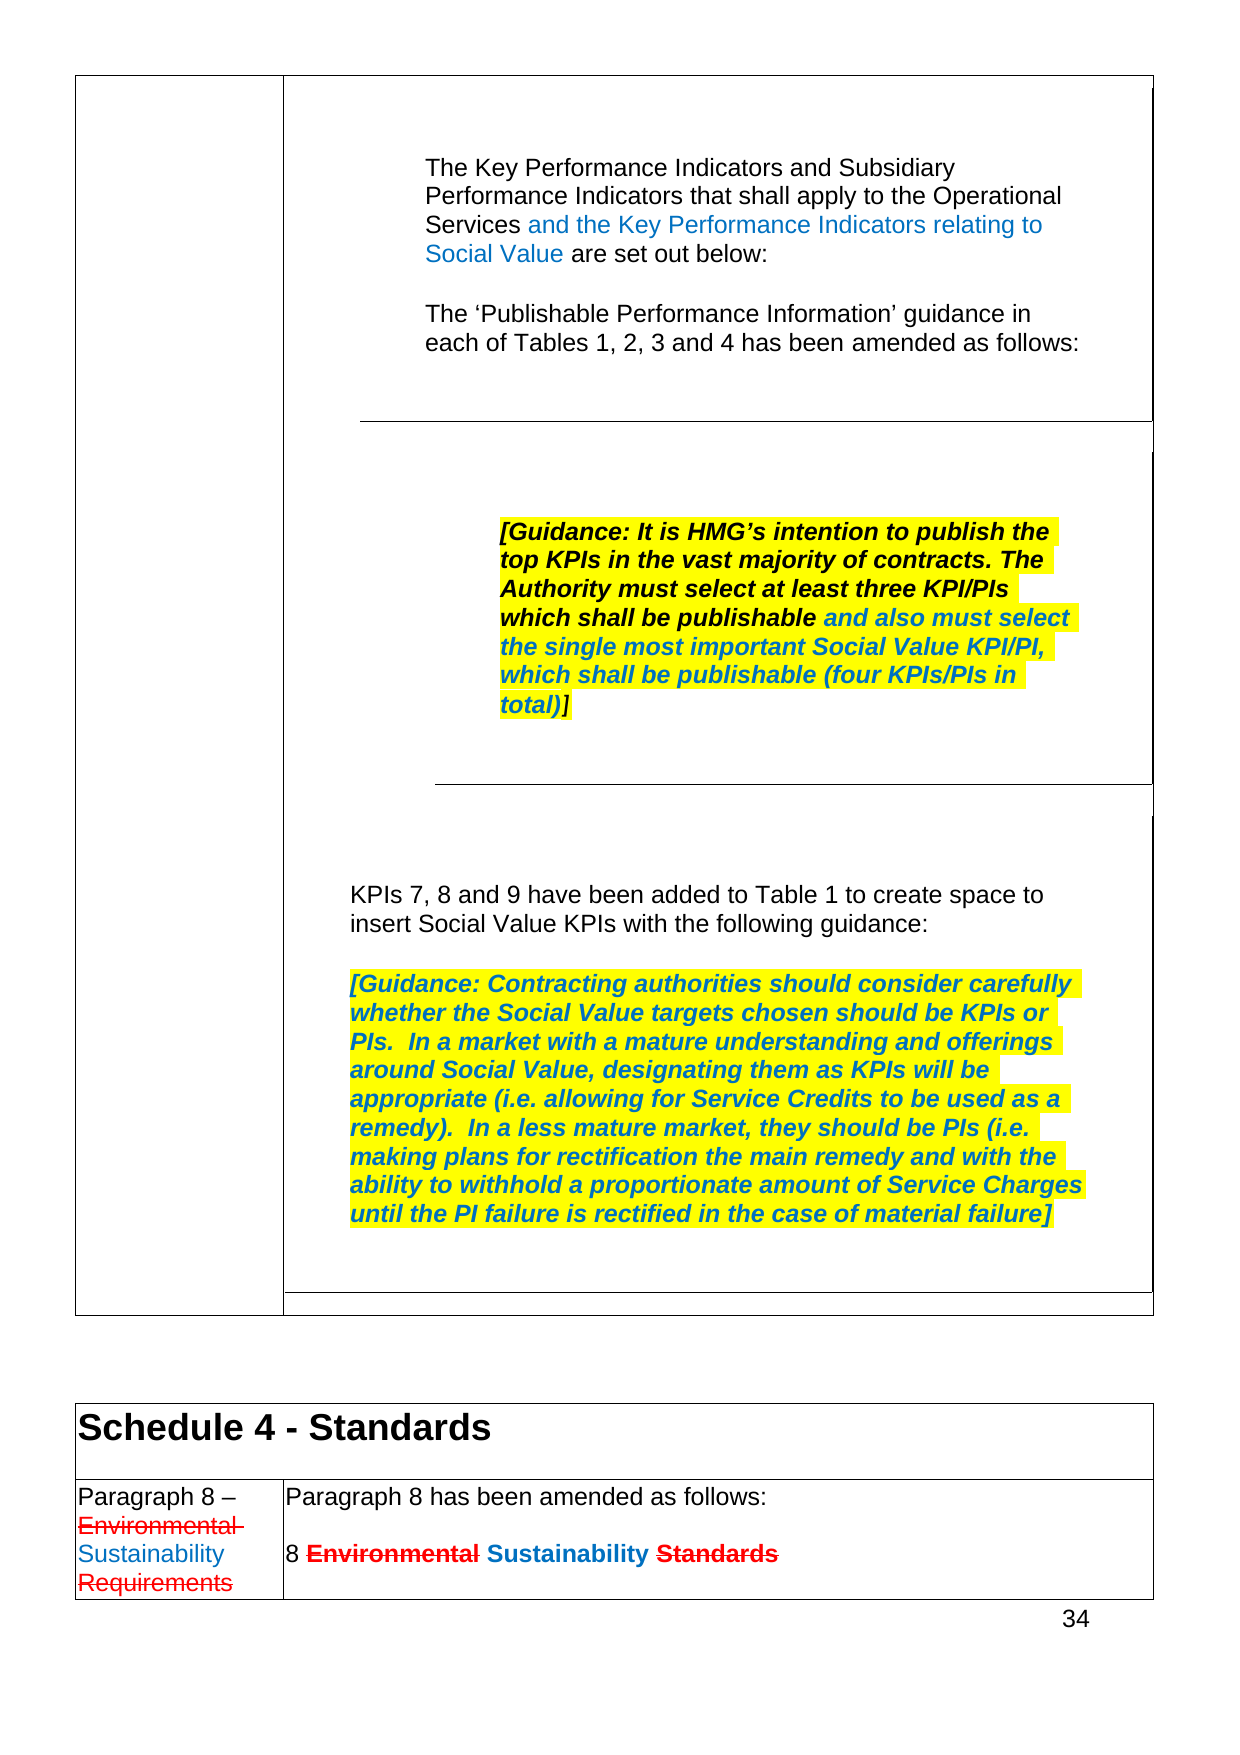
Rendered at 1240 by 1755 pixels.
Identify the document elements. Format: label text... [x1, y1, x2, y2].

table_cell Paragraph 8 – Environmental Sustainability Requirements [76, 1480, 283, 1598]
table_cell [76, 76, 283, 1315]
table_cell The Key Performance Indicators and Subsidiary Performance Indicators that shall apply to the Operational Services and the Key Performance Indicators relating to Social Value are set out below: The ‘Publishable Performance Information’ guidance in each of Tables 1, 2, 3 and 4 has been amended as follows: [Guidance: It is HMG’s intention to publish the top KPIs in the vast majority of contracts. The Authority must select at least three KPI/PIs which shall be publishable and also must select the single most important Social Value KPI/PI, which shall be publishable (four KPIs/PIs in total)] KPIs 7, 8 and 9 have been added to Table 1 to create space to insert Social Value KPIs with the following guidance: [Guidance: Contracting authorities should consider carefully whether the Social Value targets chosen should be KPIs or PIs. In a market with a mature understanding and offerings around Social Value, designating them as KPIs will be appropriate (i.e. allowing for Service Credits to be used as a remedy). In a less mature market, they should be PIs (i.e. making plans for rectification the main remedy and with the ability to withhold a proportionate amount of Service Charges until the PI failure is rectified in the case of material failure] [284, 76, 1153, 1315]
table_header Schedule 4 - Standards [76, 1404, 1153, 1479]
table_cell Paragraph 8 has been amended as follows: 8 Environmental Sustainability Standards [284, 1480, 1153, 1598]
